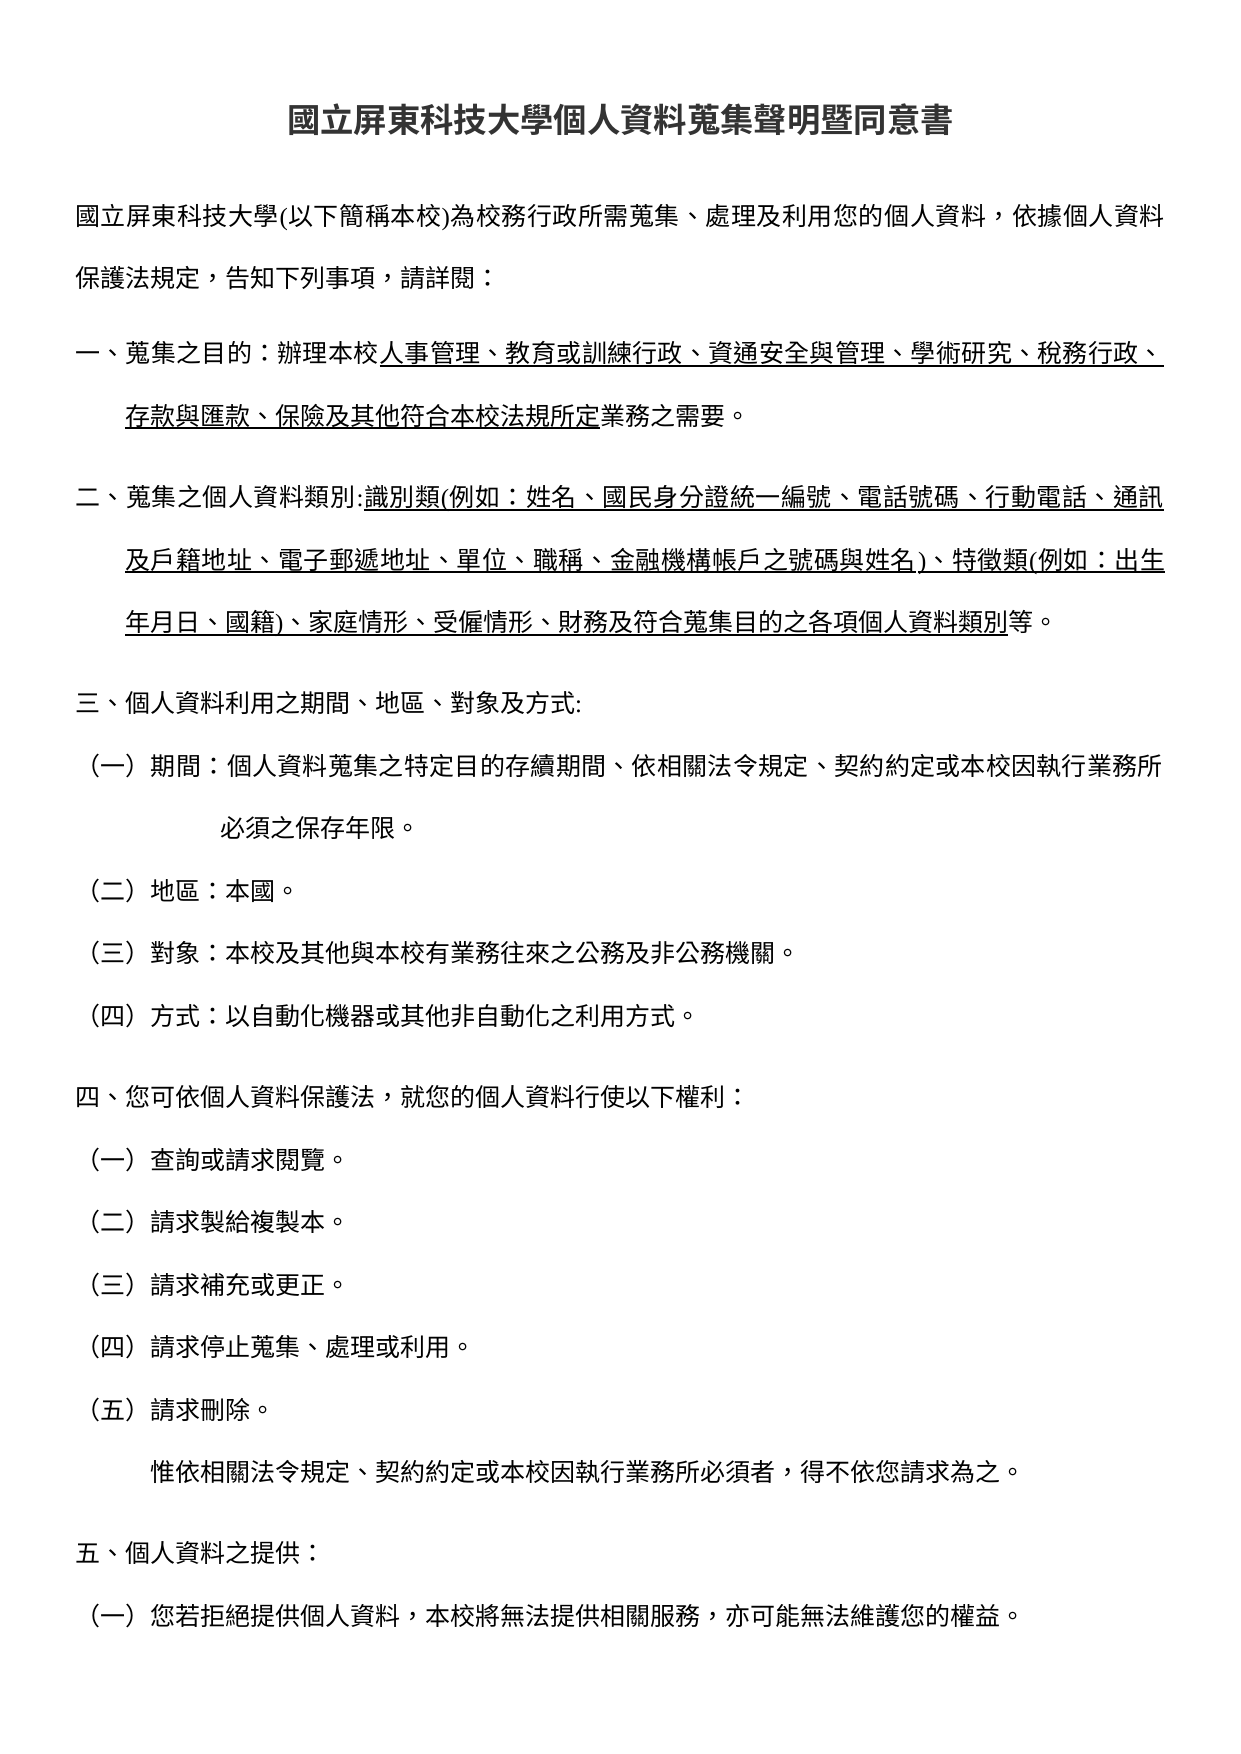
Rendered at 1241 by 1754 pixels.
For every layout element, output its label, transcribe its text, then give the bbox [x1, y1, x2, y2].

text （一）您若拒絕提供個人資料，本校將無法提供相關服務，亦可能無法維護您的權益。 [75, 1573, 1165, 1635]
text 五、個人資料之提供： [75, 1510, 1165, 1573]
text （三）請求補充或更正。 [75, 1242, 1165, 1304]
text 惟依相關法令規定、契約約定或本校因執行業務所必須者，得不依您請求為之。 [75, 1429, 1165, 1492]
text （四）請求停止蒐集、處理或利用。 [75, 1304, 1165, 1367]
text 二、蒐集之個人資料類別:識別類(例如：姓名、國民身分證統一編號、電話號碼、行動電話、通訊及戶籍地址、電子郵遞地址、單位、職稱、金融機構帳戶之號碼與姓名)、特徵類(例如：出生年月日、國籍)、家庭情形、受僱情形、財務及符合蒐集目的之各項個人資料類別等。 [75, 454, 1165, 642]
text （一）查詢或請求閱覽。 [75, 1117, 1165, 1179]
text （一）期間：個人資料蒐集之特定目的存續期間、依相關法令規定、契約約定或本校因執行業務所必須之保存年限。 [75, 723, 1165, 848]
text 國立屏東科技大學(以下簡稱本校)為校務行政所需蒐集、處理及利用您的個人資料，依據個人資料保護法規定，告知下列事項，請詳閱： [75, 173, 1165, 298]
text 四、您可依個人資料保護法，就您的個人資料行使以下權利： [75, 1054, 1165, 1117]
text 國立屏東科技大學個人資料蒐集聲明暨同意書 [75, 96, 1165, 142]
text 三、個人資料利用之期間、地區、對象及方式: [75, 660, 1165, 723]
text （三）對象：本校及其他與本校有業務往來之公務及非公務機關。 [75, 910, 1165, 973]
text （五）請求刪除。 [75, 1367, 1165, 1429]
text （四）方式：以自動化機器或其他非自動化之利用方式。 [75, 973, 1165, 1035]
text （二）請求製給複製本。 [75, 1179, 1165, 1242]
text （二）地區：本國。 [75, 848, 1165, 910]
text 一、蒐集之目的：辦理本校人事管理、教育或訓練行政、資通安全與管理、學術研究、稅務行政、存款與匯款、保險及其他符合本校法規所定業務之需要。 [75, 310, 1165, 435]
